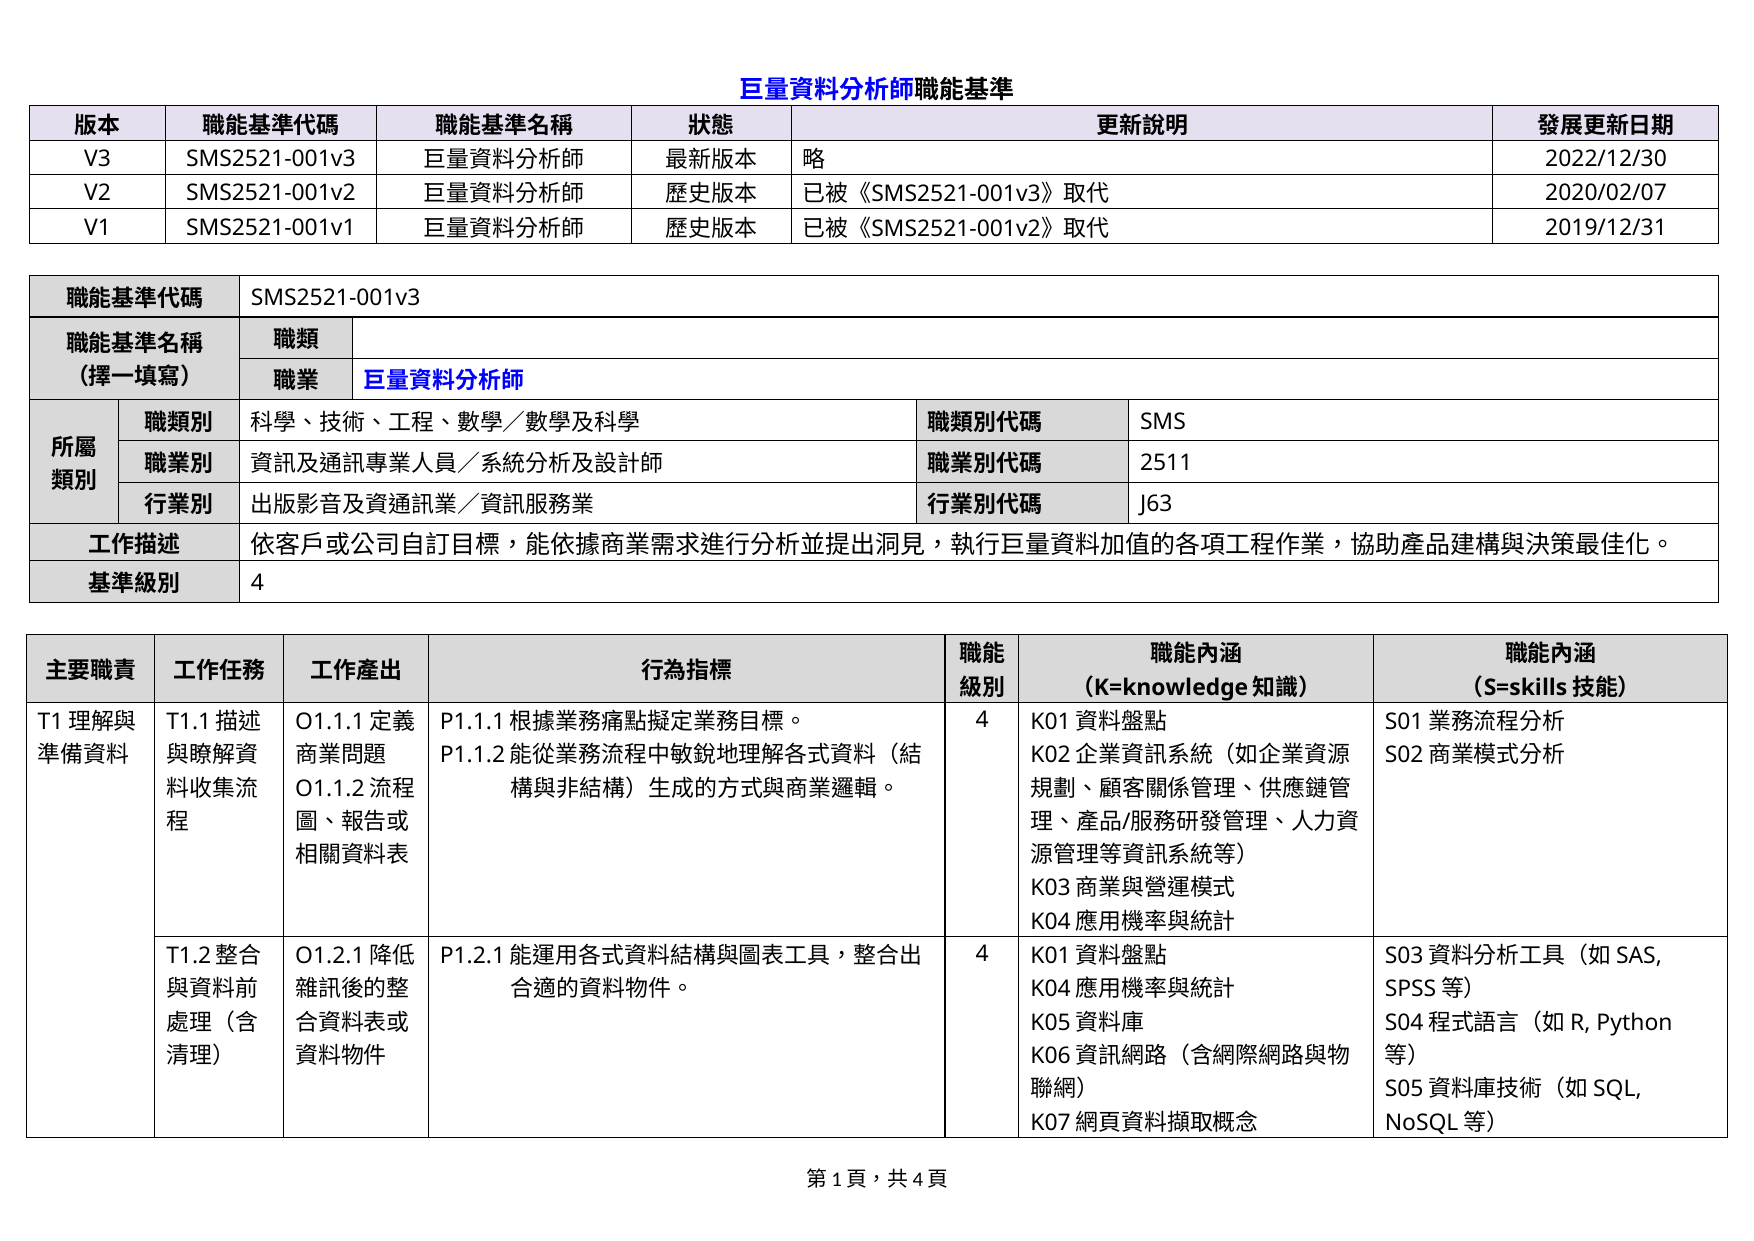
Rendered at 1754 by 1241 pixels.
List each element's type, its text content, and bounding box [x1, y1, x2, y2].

table_cell 工作描述 [30, 524, 239, 560]
table_cell 最新版本 [632, 141, 791, 174]
table_header SMS2521-001v3 [240, 276, 1718, 316]
table_cell 略 [792, 141, 1492, 174]
table_cell T1.2整合與資料前處理（含清理） [155, 937, 283, 1137]
table_cell 職類別代碼 [917, 400, 1128, 440]
table_cell K01資料盤點 K04應用機率與統計 K05資料庫 K06資訊網路（含網際網路與物聯網） K07網頁資料擷取概念 [1019, 937, 1373, 1137]
table_cell 職業 [240, 359, 352, 399]
table_header 發展更新日期 [1493, 106, 1718, 140]
table_cell 歷史版本 [632, 175, 791, 208]
table_header 版本 [30, 106, 165, 140]
table_cell T1理解與準備資料 [27, 703, 154, 1137]
table_header 主要職責 [27, 635, 154, 702]
table_cell 巨量資料分析師 [353, 359, 1718, 399]
table_cell P1.1.1根據業務痛點擬定業務目標。 P1.1.2能從業務流程中敏銳地理解各式資料（結構與非結構）生成的方式與商業邏輯。 [429, 703, 944, 936]
table_cell 2511 [1129, 441, 1718, 482]
table_header 職能基準名稱 [377, 106, 631, 140]
table_cell O1.1.1定義商業問題 O1.1.2流程圖、報告或相關資料表 [284, 703, 428, 936]
table_header 工作任務 [155, 635, 283, 702]
table_cell J63 [1129, 483, 1718, 523]
table_cell 巨量資料分析師 [377, 141, 631, 174]
table_cell P1.2.1能運用各式資料結構與圖表工具，整合出合適的資料物件。 [429, 937, 944, 1137]
table_cell S03資料分析工具（如SAS, SPSS等） S04程式語言（如R, Python等） S05資料庫技術（如SQL, NoSQL等） [1374, 937, 1727, 1137]
table_header 行為指標 [429, 635, 944, 702]
table_cell 依客戶或公司自訂目標，能依據商業需求進行分析並提出洞見，執行巨量資料加值的各項工程作業，協助產品建構與決策最佳化。 [240, 524, 1718, 560]
table_cell 2020/02/07 [1493, 175, 1718, 208]
table_cell S01業務流程分析 S02商業模式分析 [1374, 703, 1727, 936]
table_cell 已被《SMS2521-001v3》取代 [792, 175, 1492, 208]
table_cell 出版影音及資通訊業／資訊服務業 [240, 483, 916, 523]
table_header 職能基準代碼 [30, 276, 239, 316]
table_cell 所屬類別 [30, 400, 118, 523]
table_header 職能基準代碼 [166, 106, 376, 140]
table_header 更新說明 [792, 106, 1492, 140]
table_cell 職類別 [119, 400, 239, 440]
table_cell [353, 318, 1718, 358]
table_cell 資訊及通訊專業人員／系統分析及設計師 [240, 441, 916, 482]
table_cell 巨量資料分析師 [377, 209, 631, 243]
table_header 職能內涵 （K=knowledge知識） [1019, 635, 1373, 702]
table_header 職能級別 [946, 635, 1018, 702]
table_cell 已被《SMS2521-001v2》取代 [792, 209, 1492, 243]
table_cell 2019/12/31 [1493, 209, 1718, 243]
text 巨量資料分析師職能基準 [59, 69, 1695, 105]
table_cell 職類 [240, 318, 352, 358]
table_cell SMS [1129, 400, 1718, 440]
table_cell 4 [240, 561, 1718, 602]
table_cell 職能基準名稱 （擇一填寫） [30, 318, 239, 399]
table_cell K01資料盤點 K02企業資訊系統（如企業資源規劃、顧客關係管理、供應鏈管理、產品/服務研發管理、人力資源管理等資訊系統等） K03商業與營運模式 K04應用機率與統計 [1019, 703, 1373, 936]
table_cell SMS2521-001v1 [166, 209, 376, 243]
table_cell 4 [946, 703, 1018, 936]
table_cell 巨量資料分析師 [377, 175, 631, 208]
table_cell V3 [30, 141, 165, 174]
table_cell 4 [946, 937, 1018, 1137]
table_cell 基準級別 [30, 561, 239, 602]
table_cell 行業別代碼 [917, 483, 1128, 523]
table_cell 職業別 [119, 441, 239, 482]
table_header 工作產出 [284, 635, 428, 702]
table_cell O1.2.1降低雜訊後的整合資料表或資料物件 [284, 937, 428, 1137]
table_cell SMS2521-001v2 [166, 175, 376, 208]
table_cell SMS2521-001v3 [166, 141, 376, 174]
table_header 職能內涵 （S=skills技能） [1374, 635, 1727, 702]
table_cell 行業別 [119, 483, 239, 523]
table_header 狀態 [632, 106, 791, 140]
table_cell T1.1描述與瞭解資料收集流程 [155, 703, 283, 936]
table_cell V1 [30, 209, 165, 243]
table_cell V2 [30, 175, 165, 208]
table_cell 科學、技術、工程、數學／數學及科學 [240, 400, 916, 440]
table_cell 歷史版本 [632, 209, 791, 243]
table_cell 職業別代碼 [917, 441, 1128, 482]
table_cell 2022/12/30 [1493, 141, 1718, 174]
